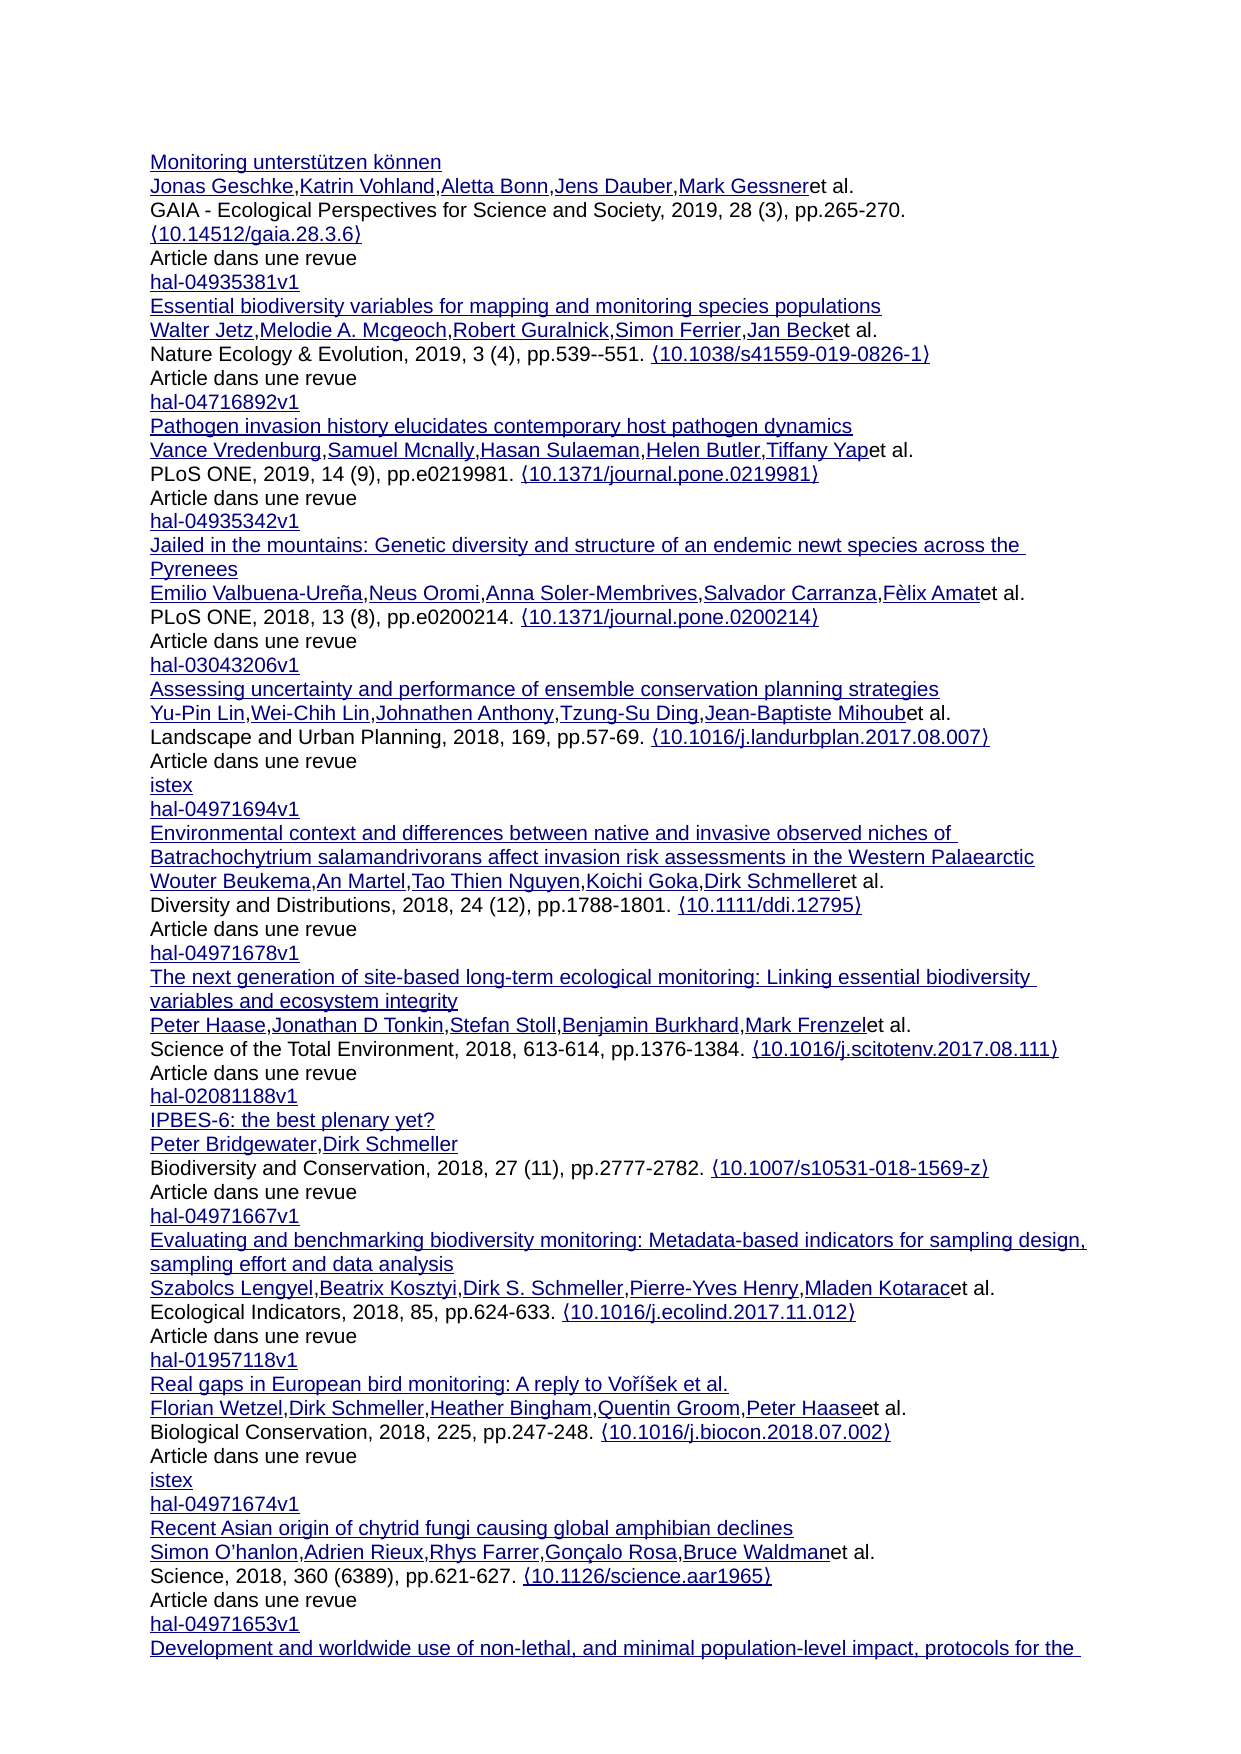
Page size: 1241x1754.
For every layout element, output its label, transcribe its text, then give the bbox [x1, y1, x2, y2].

table_cell The next generation of site-based long-term ecological monitoring: Linking essential biodiversity variables and ecosystem integrity Peter Haase,Jonathan D Tonkin,Stefan Stoll,Benjamin Burkhard,Mark Frenzelet al. Science of the Total Environment, 2018, 613-614, pp.1376-1384. ⟨10.1016/j.scitotenv.2017.08.111⟩ Article dans une revue hal-02081188v1 [150, 965, 1090, 1108]
table_cell IPBES-6: the best plenary yet? Peter Bridgewater,Dirk Schmeller Biodiversity and Conservation, 2018, 27 (11), pp.2777-2782. ⟨10.1007/s10531-018-1569-z⟩ Article dans une revue hal-04971667v1 [150, 1108, 1090, 1228]
table_cell Environmental context and differences between native and invasive observed niches of Batrachochytrium salamandrivorans affect invasion risk assessments in the Western Palaearctic Wouter Beukema,An Martel,Tao Thien Nguyen,Koichi Goka,Dirk Schmelleret al. Diversity and Distributions, 2018, 24 (12), pp.1788-1801. ⟨10.1111/ddi.12795⟩ Article dans une revue hal-04971678v1 [150, 821, 1090, 964]
table_cell Recent Asian origin of chytrid fungi causing global amphibian declines Simon O’hanlon,Adrien Rieux,Rhys Farrer,Gonçalo Rosa,Bruce Waldmanet al. Science, 2018, 360 (6389), pp.621-627. ⟨10.1126/science.aar1965⟩ Article dans une revue hal-04971653v1 [150, 1516, 1090, 1635]
table_cell Jailed in the mountains: Genetic diversity and structure of an endemic newt species across the Pyrenees Emilio Valbuena-Ureña,Neus Oromi,Anna Soler-Membrives,Salvador Carranza,Fèlix Amatet al. PLoS ONE, 2018, 13 (8), pp.e0200214. ⟨10.1371/journal.pone.0200214⟩ Article dans une revue hal-03043206v1 [150, 533, 1090, 677]
table_cell Essential biodiversity variables for mapping and monitoring species populations Walter Jetz,Melodie A. Mcgeoch,Robert Guralnick,Simon Ferrier,Jan Becket al. Nature Ecology & Evolution, 2019, 3 (4), pp.539--551. ⟨10.1038/s41559-019-0826-1⟩ Article dans une revue hal-04716892v1 [150, 294, 1090, 413]
table_cell Evaluating and benchmarking biodiversity monitoring: Metadata-based indicators for sampling design, sampling effort and data analysis Szabolcs Lengyel,Beatrix Kosztyi,Dirk S. Schmeller,Pierre-Yves Henry,Mladen Kotaracet al. Ecological Indicators, 2018, 85, pp.624-633. ⟨10.1016/j.ecolind.2017.11.012⟩ Article dans une revue hal-01957118v1 [150, 1228, 1090, 1372]
table_cell Monitoring unterstützen können Jonas Geschke,Katrin Vohland,Aletta Bonn,Jens Dauber,Mark Gessneret al. GAIA - Ecological Perspectives for Science and Society, 2019, 28 (3), pp.265-270. ⟨10.14512/gaia.28.3.6⟩ Article dans une revue hal-04935381v1 [150, 150, 1090, 294]
table_cell Pathogen invasion history elucidates contemporary host pathogen dynamics Vance Vredenburg,Samuel Mcnally,Hasan Sulaeman,Helen Butler,Tiffany Yapet al. PLoS ONE, 2019, 14 (9), pp.e0219981. ⟨10.1371/journal.pone.0219981⟩ Article dans une revue hal-04935342v1 [150, 414, 1090, 533]
table_cell Real gaps in European bird monitoring: A reply to Voříšek et al. Florian Wetzel,Dirk Schmeller,Heather Bingham,Quentin Groom,Peter Haaseet al. Biological Conservation, 2018, 225, pp.247-248. ⟨10.1016/j.biocon.2018.07.002⟩ Article dans une revue istex hal-04971674v1 [150, 1372, 1090, 1516]
table_cell Assessing uncertainty and performance of ensemble conservation planning strategies Yu-Pin Lin,Wei-Chih Lin,Johnathen Anthony,Tzung-Su Ding,Jean-Baptiste Mihoubet al. Landscape and Urban Planning, 2018, 169, pp.57-69. ⟨10.1016/j.landurbplan.2017.08.007⟩ Article dans une revue istex hal-04971694v1 [150, 677, 1090, 821]
table_cell Development and worldwide use of non-lethal, and minimal population-level impact, protocols for the [150, 1635, 1090, 1659]
